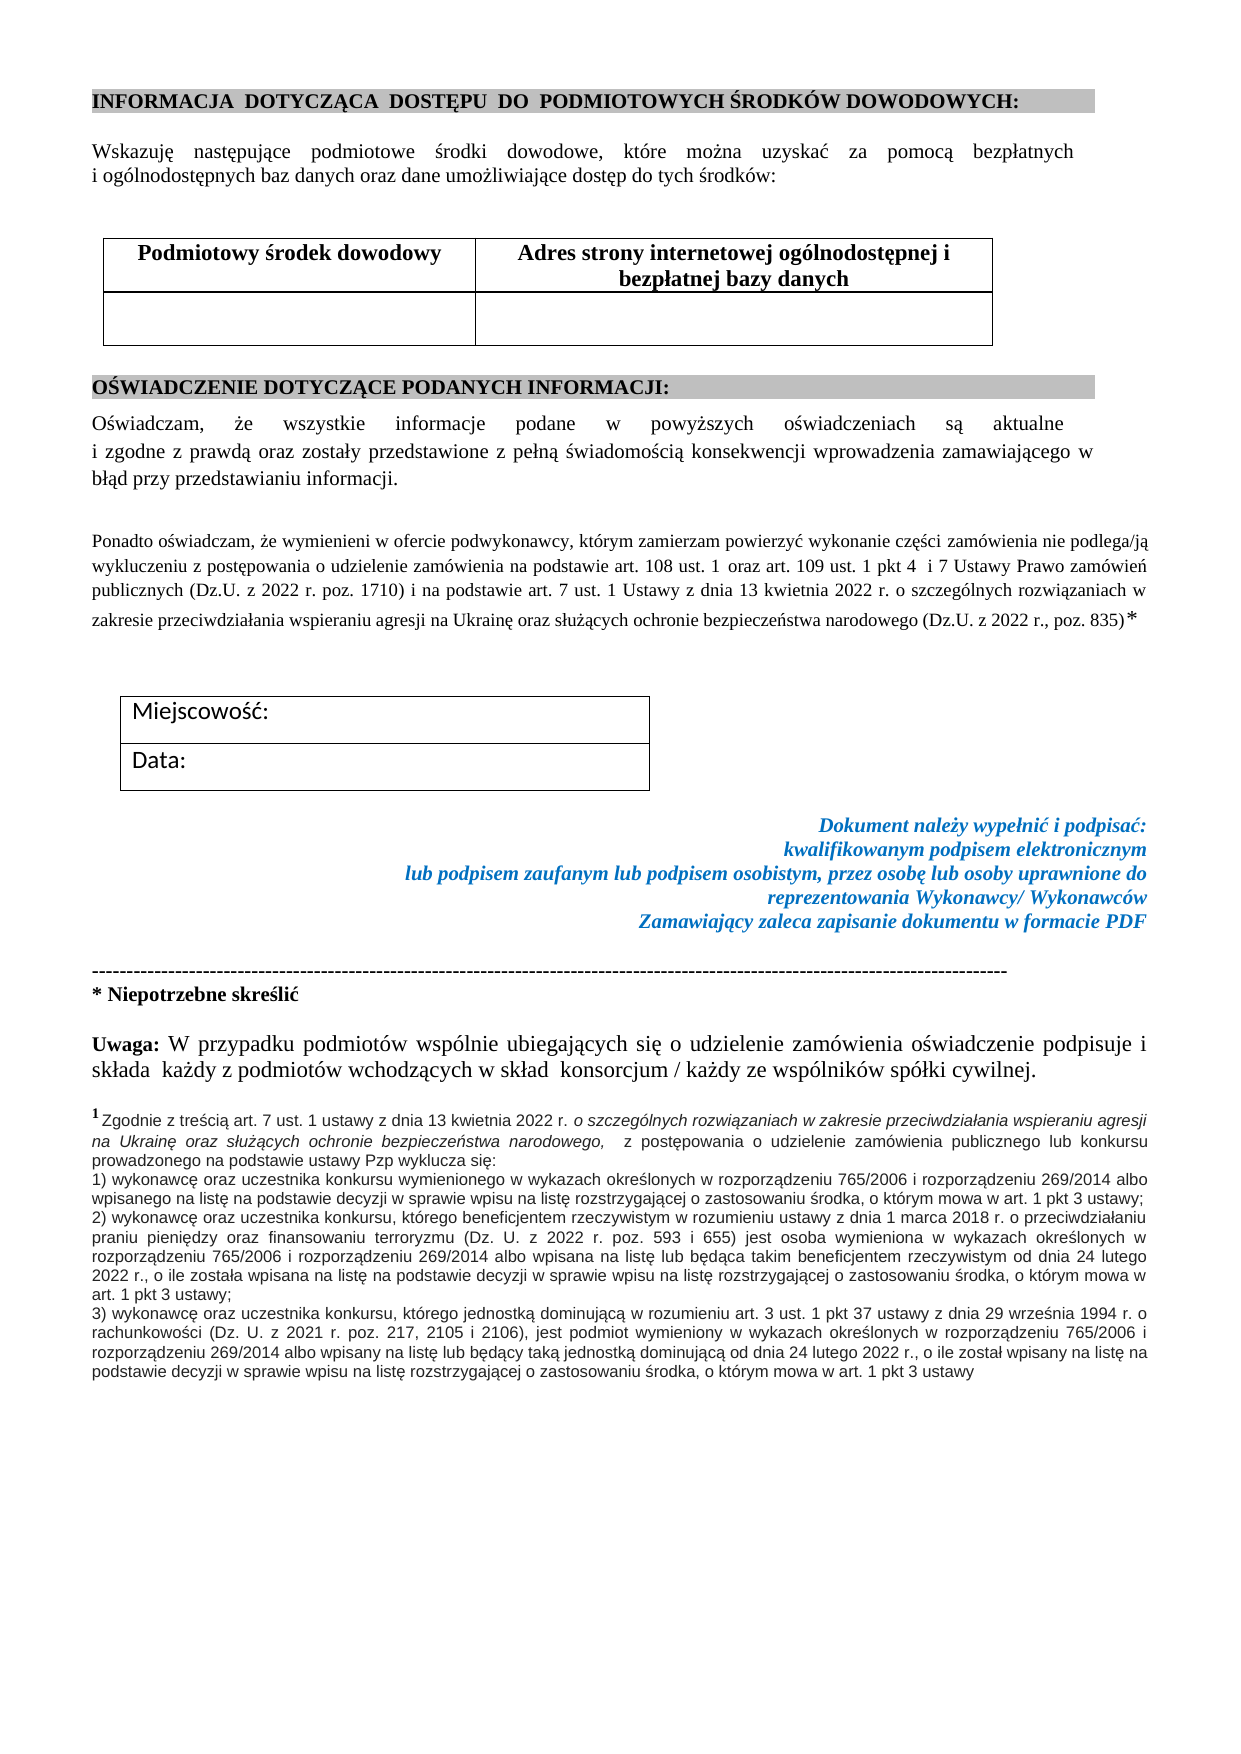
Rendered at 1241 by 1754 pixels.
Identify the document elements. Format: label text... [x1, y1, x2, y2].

table_cell [104, 293, 475, 345]
text lub podpisem zaufanym lub podpisem osobistym, przez osobę lub osoby uprawnione do reprezentowania Wykonawcy/ Wykonawców [92, 861, 1149, 909]
table_header Miejscowość: [121, 697, 649, 743]
text Uwaga: W przypadku podmiotów wspólnie ubiegających się o udzielenie zamówienia oświadczenie podpisuje i składa każdy z podmiotów wchodzących w skład konsorcjum / każdy ze wspólników spółki cywilnej. [92, 1030, 1148, 1082]
text 3) wykonawcę oraz uczestnika konkursu, którego jednostką dominującą w rozumieniu art. 3 ust. 1 pkt 37 ustawy z dnia 29 września 1994 r. o rachunkowości (Dz. U. z 2021 r. poz. 217, 2105 i 2106), jest podmiot wymieniony w wykazach określonych w rozporządzeniu 765/2006 i rozporządzeniu 269/2014 albo wpisany na listę lub będący taką jednostką dominującą od dnia 24 lutego 2022 r., o ile został wpisany na listę na podstawie decyzji w sprawie wpisu na listę rozstrzygającej o zastosowaniu środka, o którym mowa w art. 1 pkt 3 ustawy [92, 1304, 1148, 1381]
table_header Podmiotowy środek dowodowy [104, 239, 475, 291]
text Oświadczam, że wszystkie informacje podane w powyższych oświadczeniach są aktualne i zgodne z prawdą oraz zostały przedstawione z pełną świadomością konsekwencji wprowadzenia zamawiającego w błąd przy przedstawianiu informacji. [92, 411, 1095, 490]
text Zamawiający zaleca zapisanie dokumentu w formacie PDF [92, 909, 1149, 933]
text 1 Zgodnie z treścią art. 7 ust. 1 ustawy z dnia 13 kwietnia 2022 r. o szczególnych rozwiązaniach w zakresie przeciwdziałania wspieraniu agresji na Ukrainę oraz służących ochronie bezpieczeństwa narodowego, z postępowania o udzielenie zamówienia publicznego lub konkursu prowadzonego na podstawie ustawy Pzp wyklucza się: [92, 1105, 1148, 1170]
table_header Adres strony internetowej ogólnodostępnej i bezpłatnej bazy danych [476, 239, 992, 291]
text Ponadto oświadczam, że wymienieni w ofercie podwykonawcy, którym zamierzam powierzyć wykonanie części zamówienia nie podlega/ją wykluczeniu z postępowania o udzielenie zamówienia na podstawie art. 108 ust. 1 oraz art. 109 ust. 1 pkt 4 i 7 Ustawy Prawo zamówień publicznych (Dz.U. z 2022 r. poz. 1710) i na podstawie art. 7 ust. 1 Ustawy z dnia 13 kwietnia 2022 r. o szczególnych rozwiązaniach w zakresie przeciwdziałania wspieraniu agresji na Ukrainę oraz służących ochronie bezpieczeństwa narodowego (Dz.U. z 2022 r., poz. 835)* [92, 530, 1148, 631]
text * Niepotrzebne skreślić [92, 982, 1148, 1006]
text 2) wykonawcę oraz uczestnika konkursu, którego beneficjentem rzeczywistym w rozumieniu ustawy z dnia 1 marca 2018 r. o przeciwdziałaniu praniu pieniędzy oraz finansowaniu terroryzmu (Dz. U. z 2022 r. poz. 593 i 655) jest osoba wymieniona w wykazach określonych w rozporządzeniu 765/2006 i rozporządzeniu 269/2014 albo wpisana na listę lub będąca takim beneficjentem rzeczywistym od dnia 24 lutego 2022 r., o ile została wpisana na listę na podstawie decyzji w sprawie wpisu na listę rozstrzygającej o zastosowaniu środka, o którym mowa w art. 1 pkt 3 ustawy; [92, 1208, 1148, 1304]
text Dokument należy wypełnić i podpisać: kwalifikowanym podpisem elektronicznym [92, 813, 1149, 861]
text Wskazuję następujące podmiotowe środki dowodowe, które można uzyskać za pomocą bezpłatnych i ogólnodostępnych baz danych oraz dane umożliwiające dostęp do tych środków: [92, 139, 1095, 187]
table_cell [476, 293, 992, 345]
text INFORMACJA DOTYCZĄCA DOSTĘPU DO PODMIOTOWYCH ŚRODKÓW DOWODOWYCH: [92, 89, 1095, 113]
text 1) wykonawcę oraz uczestnika konkursu wymienionego w wykazach określonych w rozporządzeniu 765/2006 i rozporządzeniu 269/2014 albo wpisanego na listę na podstawie decyzji w sprawie wpisu na listę rozstrzygającej o zastosowaniu środka, o którym mowa w art. 1 pkt 3 ustawy; [92, 1170, 1148, 1208]
table_cell Data: [121, 744, 649, 790]
text ------------------------------------------------------------------------------------------------------------------------------------ [92, 957, 1148, 982]
text OŚWIADCZENIE DOTYCZĄCE PODANYCH INFORMACJI: [92, 375, 1095, 399]
